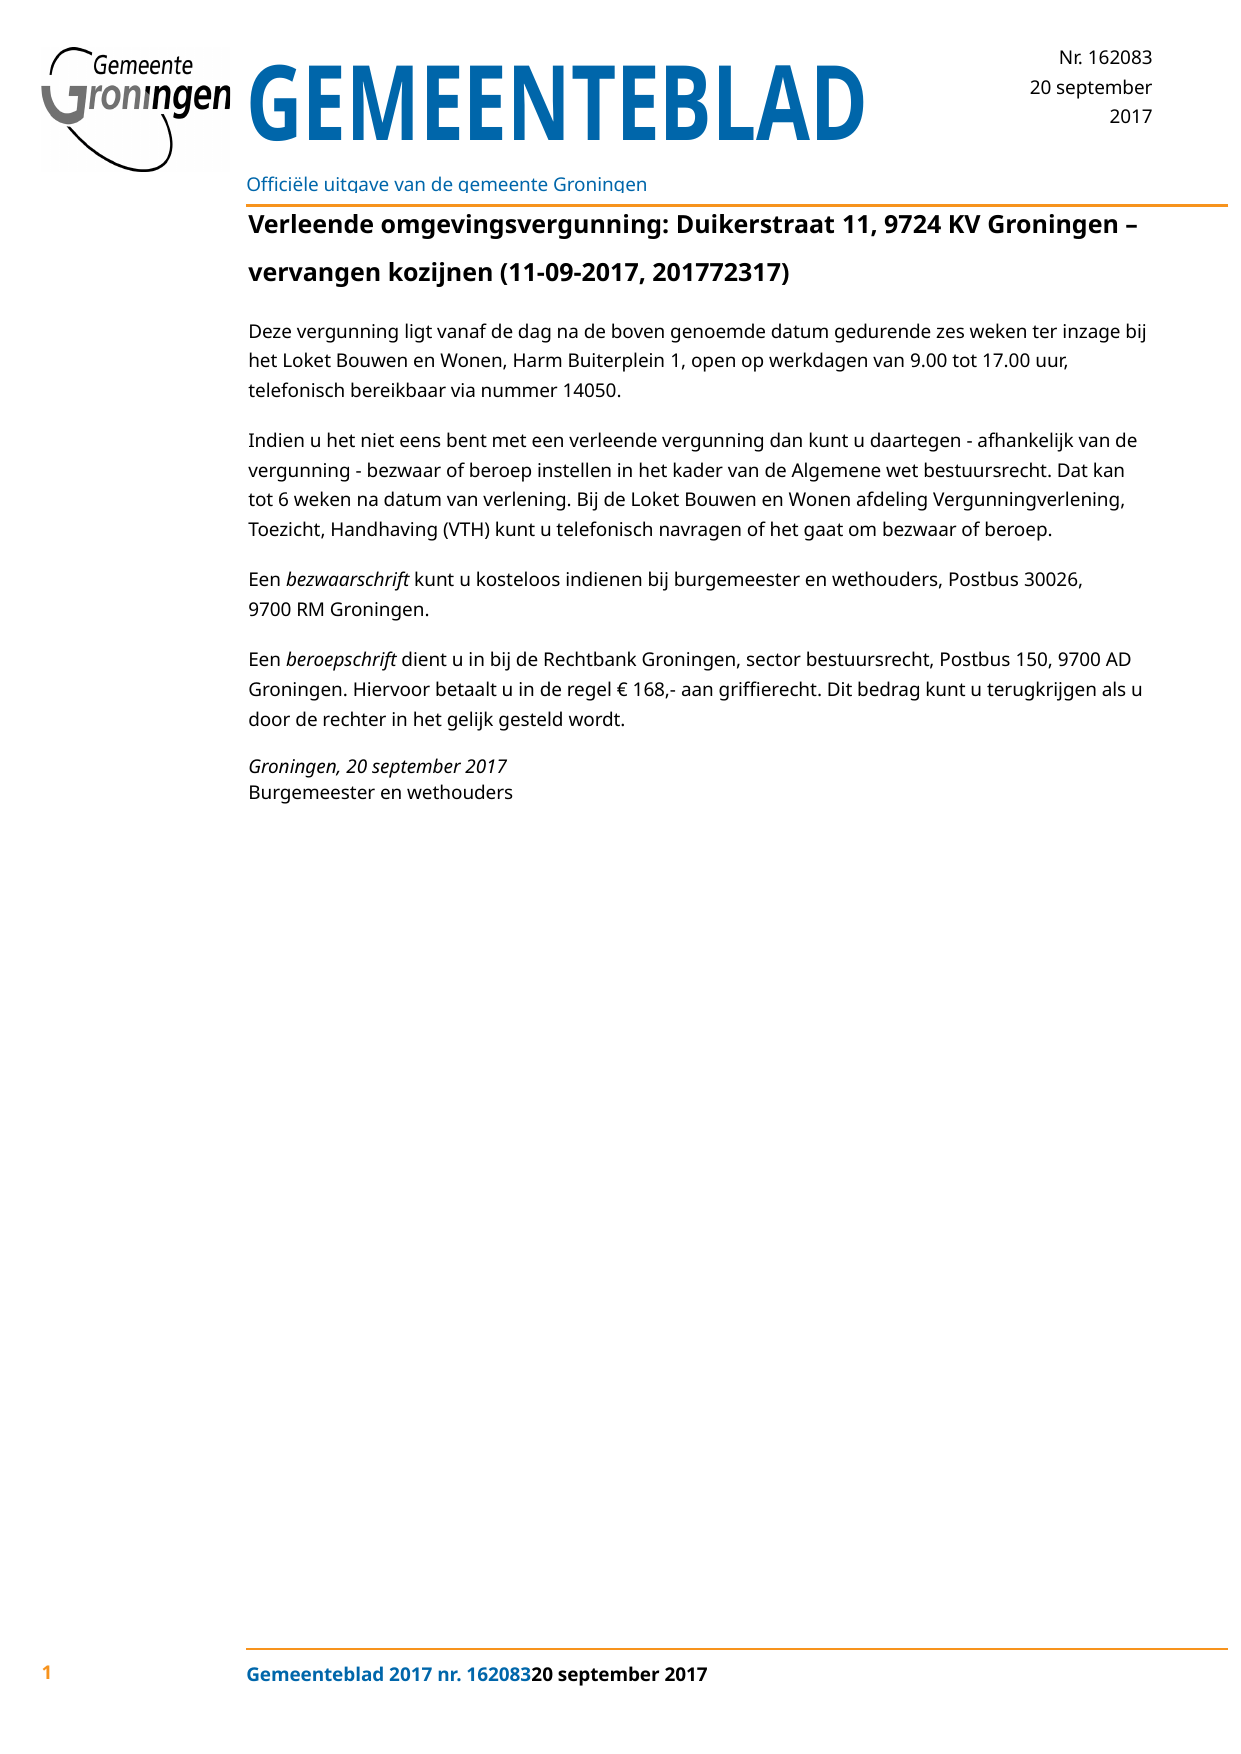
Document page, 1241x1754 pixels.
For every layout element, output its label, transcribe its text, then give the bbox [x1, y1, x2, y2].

text Groningen, 20 september 2017 [248, 754, 1152, 779]
picture [41, 47, 231, 172]
text Verleende omgevingsvergunning: Duikerstraat 11, 9724 KV Groningen – vervangen kozijnen (11-09-2017, 201772317) [248, 207, 1152, 288]
text Burgemeester en wethouders [248, 779, 1152, 805]
text Een bezwaarschrift kunt u kosteloos indienen bij burgemeester en wethouders, Postbus 30026, 9700 RM Groningen. [248, 567, 1152, 622]
text Een beroepschrift dient u in bij de Rechtbank Groningen, sector bestuursrecht, Postbus 150, 9700 AD Groningen. Hiervoor betaalt u in de regel € 168,- aan griffierecht. Dit bedrag kunt u terugkrijgen als u door de rechter in het gelijk gesteld wordt. [248, 647, 1152, 732]
text Indien u het niet eens bent met een verleende vergunning dan kunt u daartegen - afhankelijk van de vergunning - bezwaar of beroep instellen in het kader van de Algemene wet bestuursrecht. Dat kan tot 6 weken na datum van verlening. Bij de Loket Bouwen en Wonen afdeling Vergunningverlening, Toezicht, Handhaving (VTH) kunt u telefonisch navragen of het gaat om bezwaar of beroep. [248, 427, 1152, 542]
text Deze vergunning ligt vanaf de dag na de boven genoemde datum gedurende zes weken ter inzage bij het Loket Bouwen en Wonen, Harm Buiterplein 1, open op werkdagen van 9.00 tot 17.00 uur, telefonisch bereikbaar via nummer 14050. [248, 318, 1152, 403]
